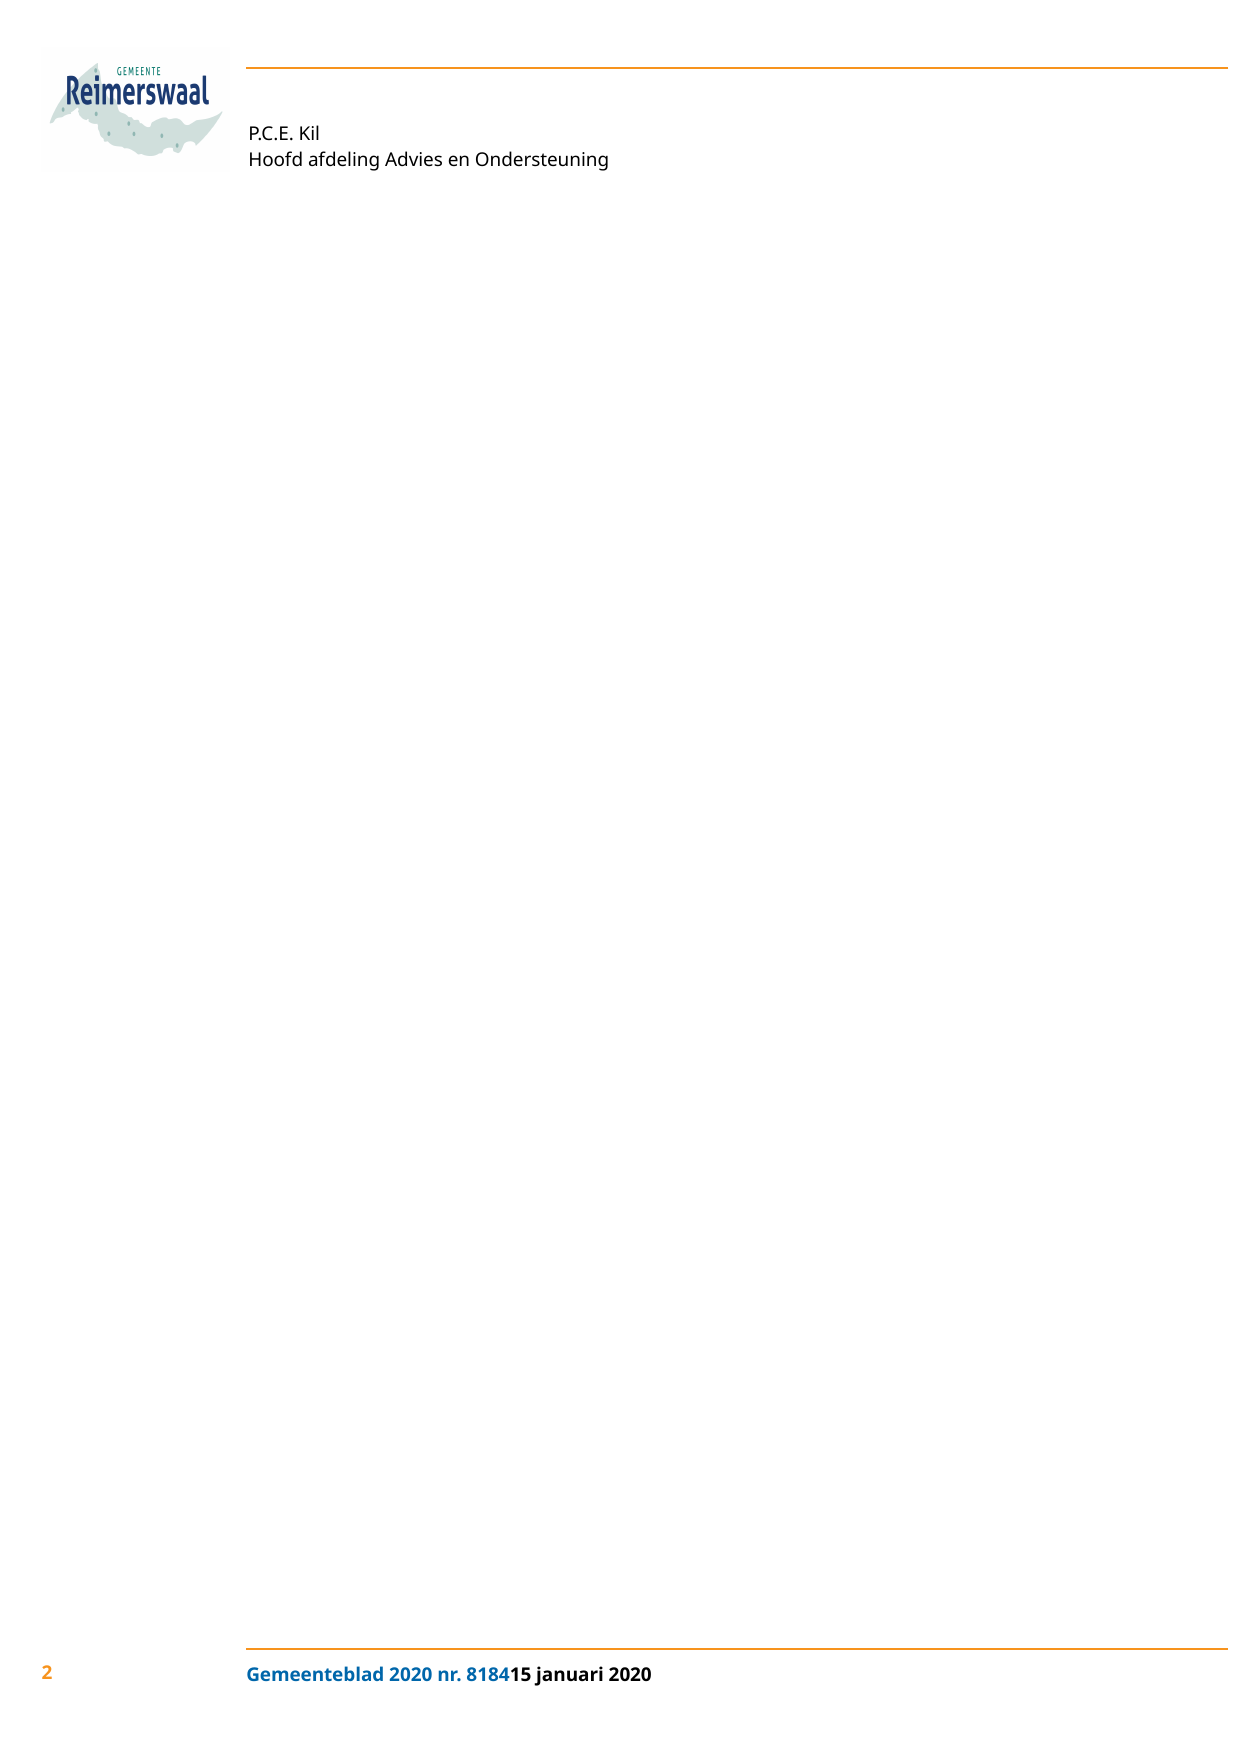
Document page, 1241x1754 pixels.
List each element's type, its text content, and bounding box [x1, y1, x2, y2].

picture [41, 47, 231, 172]
text Hoofd afdeling Advies en Ondersteuning [248, 146, 1152, 172]
text P.C.E. Kil [248, 121, 1152, 146]
